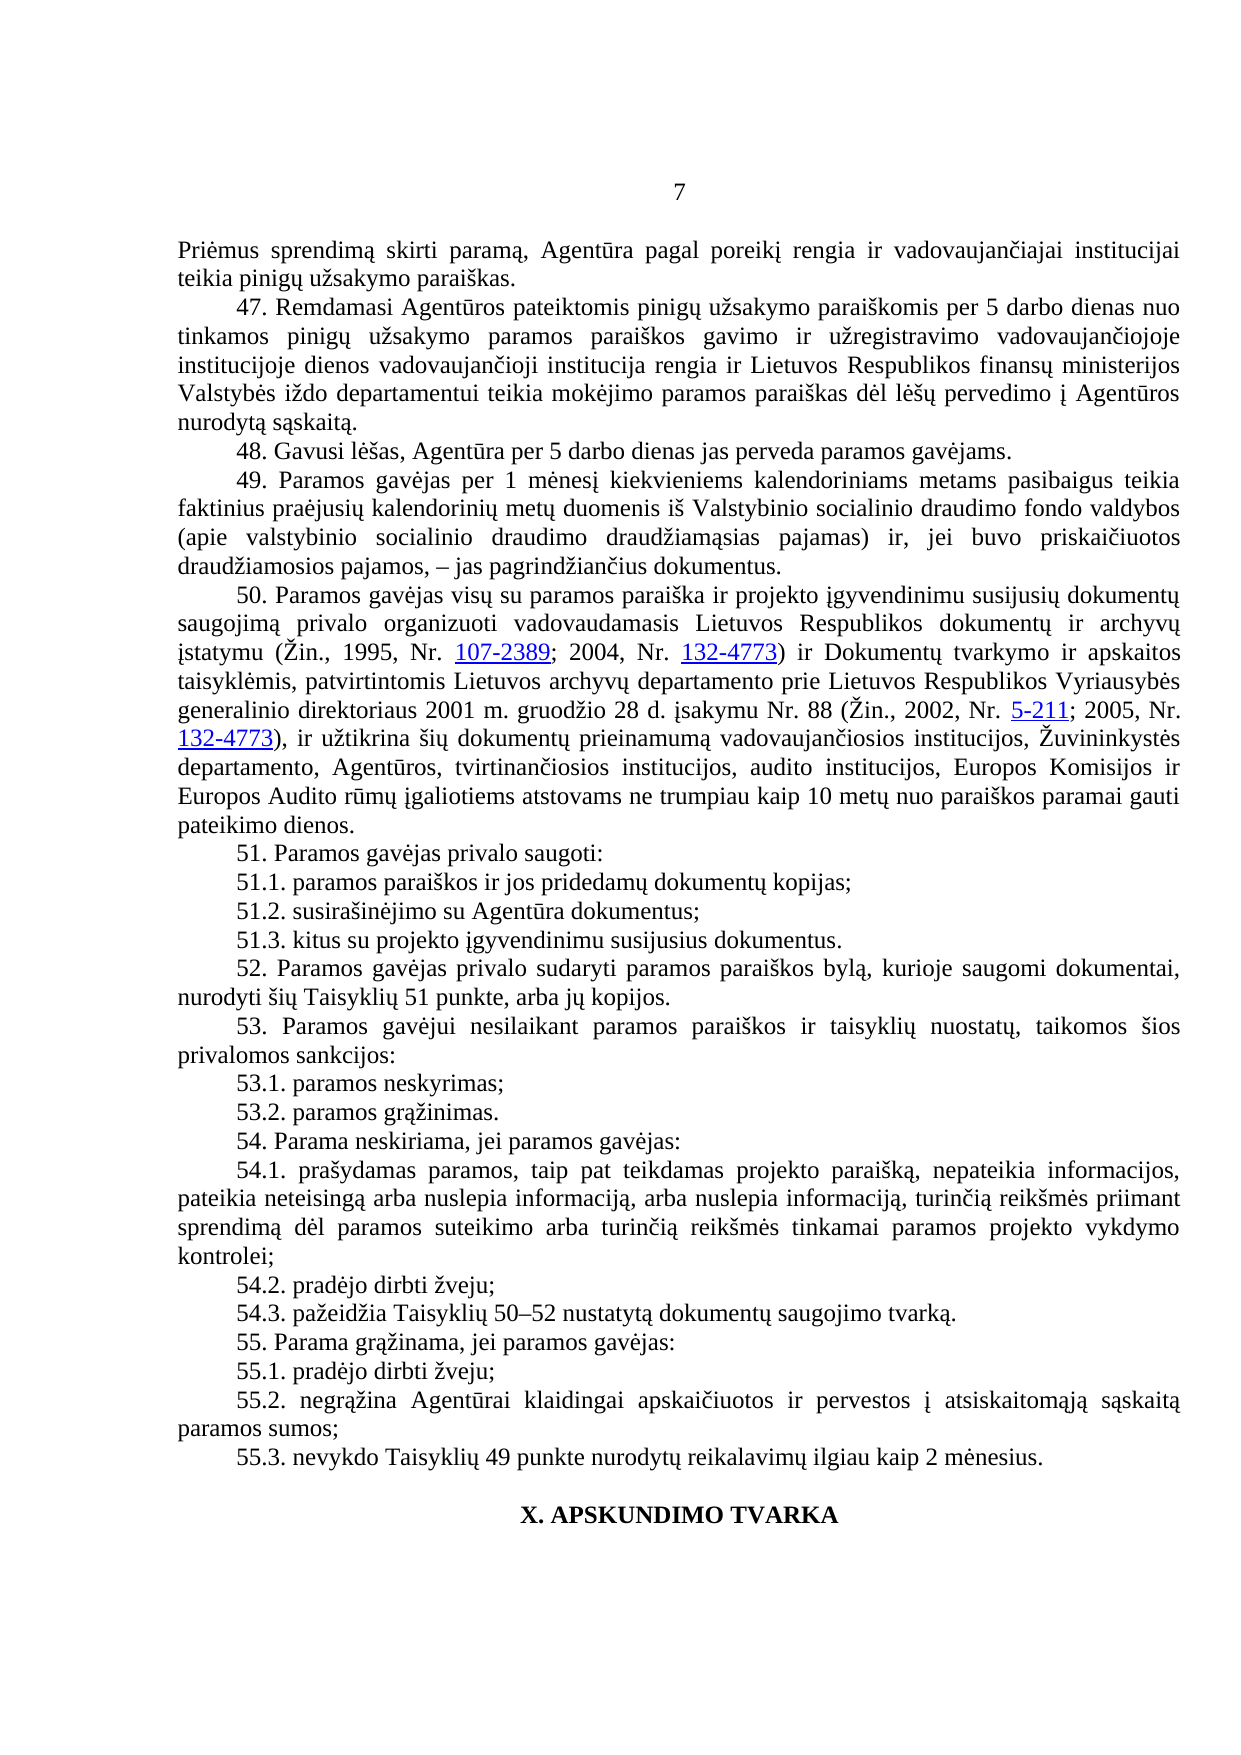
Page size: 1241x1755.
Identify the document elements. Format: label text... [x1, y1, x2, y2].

text 53.1. paramos neskyrimas; [177, 1068, 1181, 1097]
text 51.3. kitus su projekto įgyvendinimu susijusius dokumentus. [177, 925, 1181, 953]
text 55. Parama grąžinama, jei paramos gavėjas: [177, 1327, 1181, 1356]
text 52. Paramos gavėjas privalo sudaryti paramos paraiškos bylą, kurioje saugomi dokumentai, nurodyti šių Taisyklių 51 punkte, arba jų kopijos. [177, 953, 1181, 1011]
text 50. Paramos gavėjas visų su paramos paraiška ir projekto įgyvendinimu susijusių dokumentų saugojimą privalo organizuoti vadovaudamasis Lietuvos Respublikos dokumentų ir archyvų įstatymu (Žin., 1995, Nr. 107-2389; 2004, Nr. 132-4773) ir Dokumentų tvarkymo ir apskaitos taisyklėmis, patvirtintomis Lietuvos archyvų departamento prie Lietuvos Respublikos Vyriausybės generalinio direktoriaus 2001 m. gruodžio 28 d. įsakymu Nr. 88 (Žin., 2002, Nr. 5-211; 2005, Nr. 132-4773), ir užtikrina šių dokumentų prieinamumą vadovaujančiosios institucijos, Žuvininkystės departamento, Agentūros, tvirtinančiosios institucijos, audito institucijos, Europos Komisijos ir Europos Audito rūmų įgaliotiems atstovams ne trumpiau kaip 10 metų nuo paraiškos paramai gauti pateikimo dienos. [177, 580, 1181, 838]
text 49. Paramos gavėjas per 1 mėnesį kiekvieniems kalendoriniams metams pasibaigus teikia faktinius praėjusių kalendorinių metų duomenis iš Valstybinio socialinio draudimo fondo valdybos (apie valstybinio socialinio draudimo draudžiamąsias pajamas) ir, jei buvo priskaičiuotos draudžiamosios pajamos, – jas pagrindžiančius dokumentus. [177, 465, 1181, 580]
text 53. Paramos gavėjui nesilaikant paramos paraiškos ir taisyklių nuostatų, taikomos šios privalomos sankcijos: [177, 1011, 1181, 1068]
text 51.1. paramos paraiškos ir jos pridedamų dokumentų kopijas; [177, 867, 1181, 896]
text X. APSKUNDIMO TVARKA [177, 1500, 1181, 1528]
text 51. Paramos gavėjas privalo saugoti: [177, 838, 1181, 867]
text 54.2. pradėjo dirbti žveju; [177, 1270, 1181, 1298]
text 55.1. pradėjo dirbti žveju; [177, 1356, 1181, 1385]
text 54.3. pažeidžia Taisyklių 50–52 nustatytą dokumentų saugojimo tvarką. [177, 1298, 1181, 1327]
text Priėmus sprendimą skirti paramą, Agentūra pagal poreikį rengia ir vadovaujančiajai institucijai teikia pinigų užsakymo paraiškas. [177, 235, 1181, 292]
text 53.2. paramos grąžinimas. [177, 1097, 1181, 1126]
text 51.2. susirašinėjimo su Agentūra dokumentus; [177, 896, 1181, 925]
text 54. Parama neskiriama, jei paramos gavėjas: [177, 1126, 1181, 1155]
text 55.2. negrąžina Agentūrai klaidingai apskaičiuotos ir pervestos į atsiskaitomąją sąskaitą paramos sumos; [177, 1385, 1181, 1442]
text 48. Gavusi lėšas, Agentūra per 5 darbo dienas jas perveda paramos gavėjams. [177, 436, 1181, 465]
text 54.1. prašydamas paramos, taip pat teikdamas projekto paraišką, nepateikia informacijos, pateikia neteisingą arba nuslepia informaciją, arba nuslepia informaciją, turinčią reikšmės priimant sprendimą dėl paramos suteikimo arba turinčią reikšmės tinkamai paramos projekto vykdymo kontrolei; [177, 1155, 1181, 1270]
text 47. Remdamasi Agentūros pateiktomis pinigų užsakymo paraiškomis per 5 darbo dienas nuo tinkamos pinigų užsakymo paramos paraiškos gavimo ir užregistravimo vadovaujančiojoje institucijoje dienos vadovaujančioji institucija rengia ir Lietuvos Respublikos finansų ministerijos Valstybės iždo departamentui teikia mokėjimo paramos paraiškas dėl lėšų pervedimo į Agentūros nurodytą sąskaitą. [177, 292, 1181, 436]
text 55.3. nevykdo Taisyklių 49 punkte nurodytų reikalavimų ilgiau kaip 2 mėnesius. [177, 1442, 1181, 1471]
